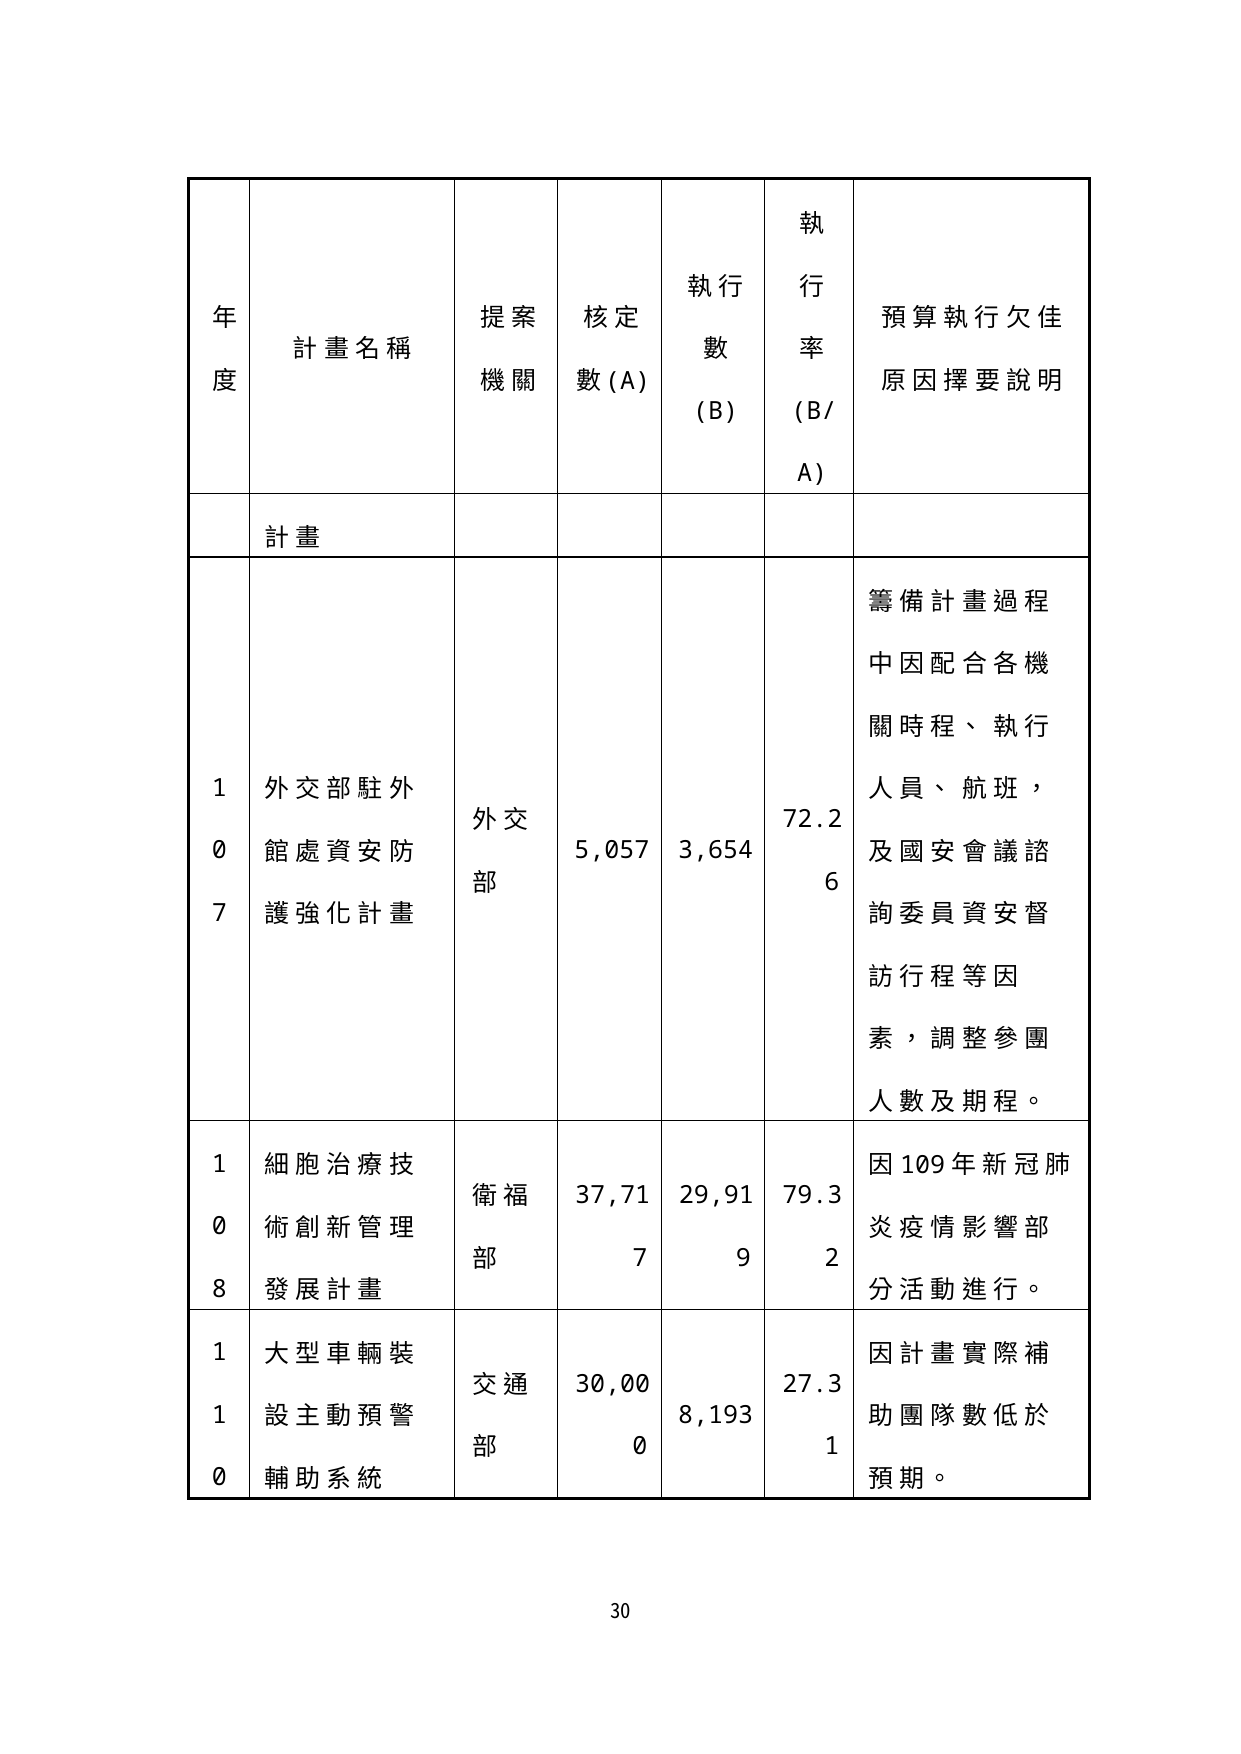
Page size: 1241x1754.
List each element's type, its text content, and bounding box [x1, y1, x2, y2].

table_cell 衛福部 [455, 1121, 557, 1308]
table_cell 交通部 [455, 1310, 557, 1497]
table_header 預算執行欠佳原因擇要說明 [854, 180, 1088, 493]
table_cell 108 [190, 1121, 249, 1308]
table_cell 計畫 [250, 494, 454, 556]
table_cell 79.32 [765, 1121, 853, 1308]
table_cell 107 [190, 558, 249, 1120]
table_cell 大型車輛裝設主動預警輔助系統 [250, 1310, 454, 1497]
table_cell 籌備計畫過程中因配合各機關時程、執行人員、航班，及國安會議諮詢委員資安督訪行程等因素，調整參團人數及期程。 [854, 558, 1088, 1120]
table_cell 110 [190, 1310, 249, 1497]
table_cell 因計畫實際補助團隊數低於預期。 [854, 1310, 1088, 1497]
table_header 年度 [190, 180, 249, 493]
table_cell 外交部駐外館處資安防護強化計畫 [250, 558, 454, 1120]
table_cell 37,717 [558, 1121, 661, 1308]
table_cell 因109年新冠肺炎疫情影響部分活動進行。 [854, 1121, 1088, 1308]
table_cell 5,057 [558, 558, 661, 1120]
table_cell 30,000 [558, 1310, 661, 1497]
table_cell 細胞治療技術創新管理發展計畫 [250, 1121, 454, 1308]
table_cell 8,193 [662, 1310, 764, 1497]
table_cell [765, 494, 853, 556]
table_cell [662, 494, 764, 556]
table_cell [455, 494, 557, 556]
table_cell [854, 494, 1088, 556]
table_cell 3,654 [662, 558, 764, 1120]
table_header 執行率(B/A) [765, 180, 853, 493]
table_header 執行數(B) [662, 180, 764, 493]
table_cell 外交部 [455, 558, 557, 1120]
table_cell [558, 494, 661, 556]
table_header 計畫名稱 [250, 180, 454, 493]
table_cell 29,919 [662, 1121, 764, 1308]
table_cell [190, 494, 249, 556]
table_cell 27.31 [765, 1310, 853, 1497]
table_header 核定數(A) [558, 180, 661, 493]
table_cell 72.26 [765, 558, 853, 1120]
table_header 提案 機關 [455, 180, 557, 493]
